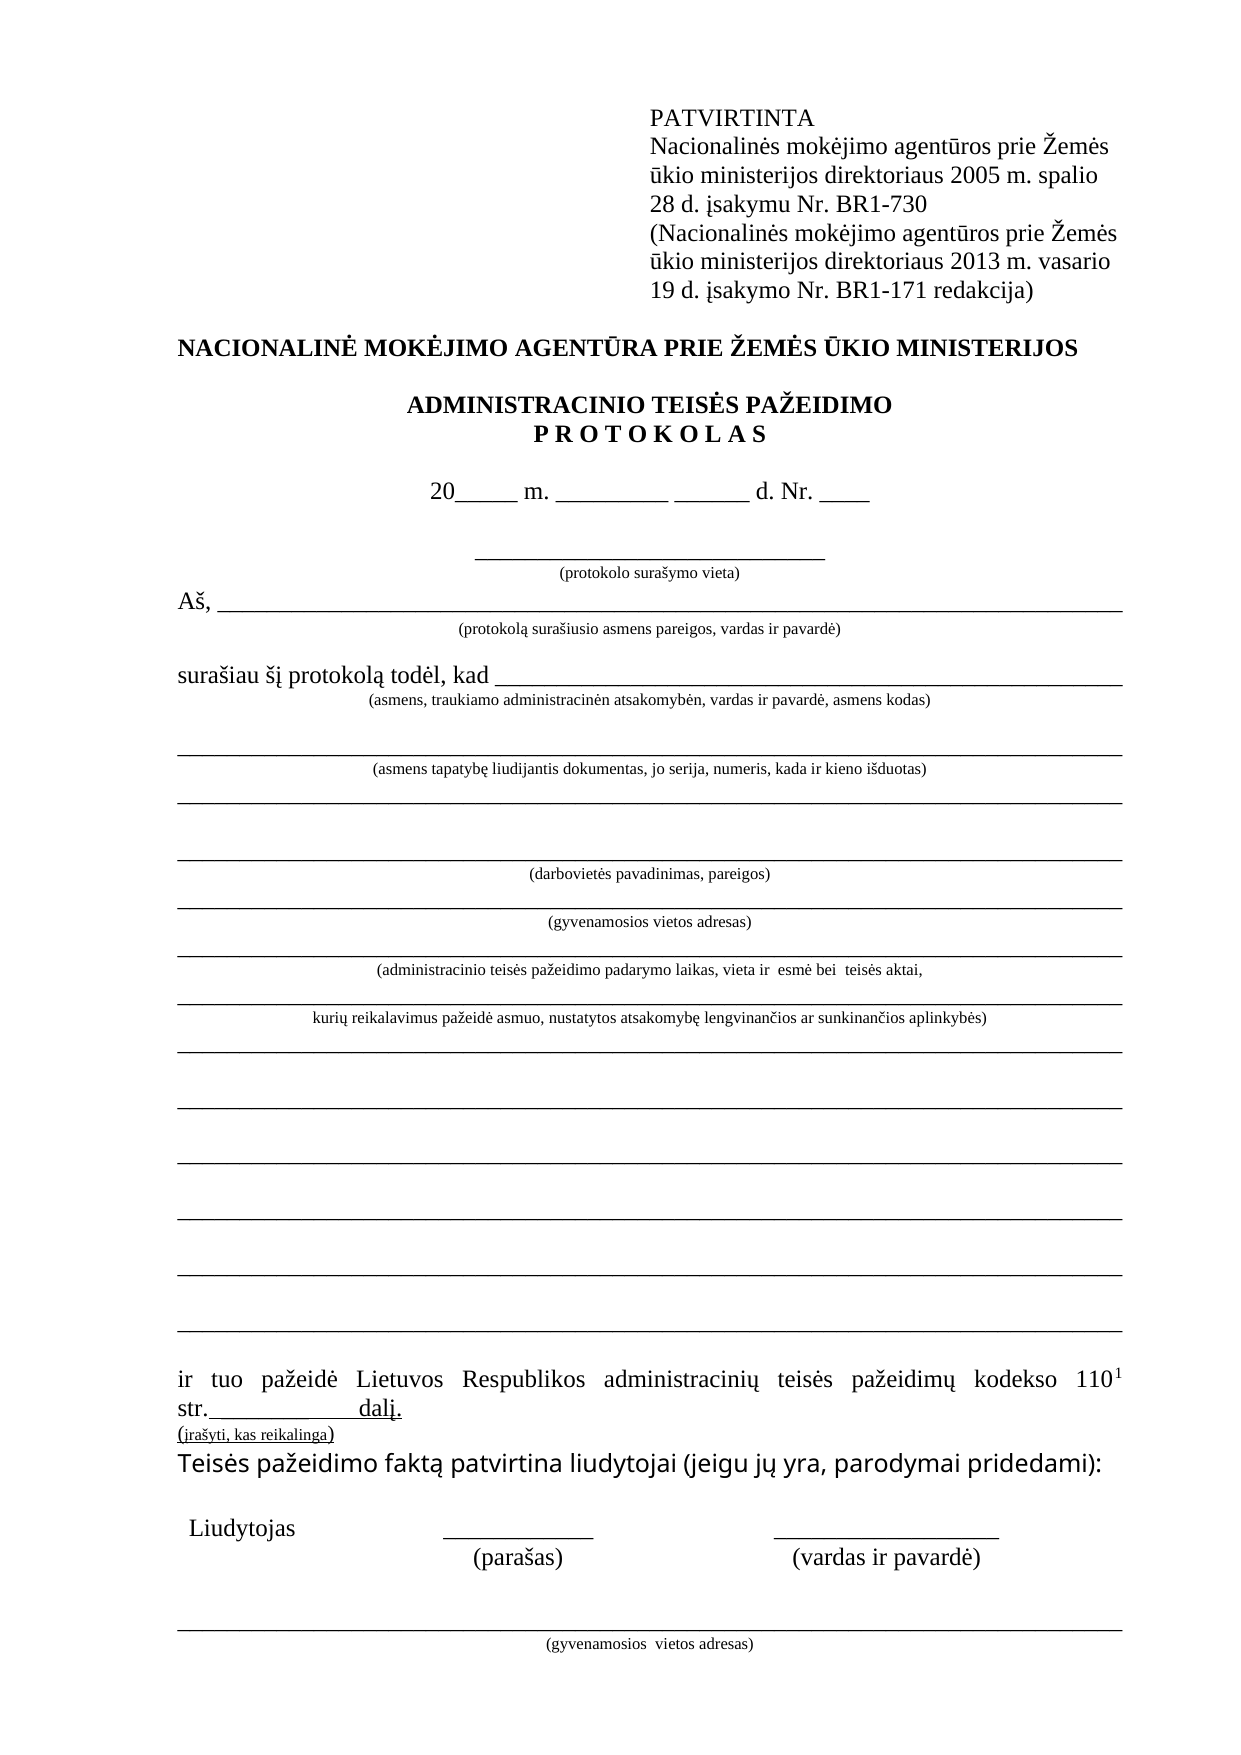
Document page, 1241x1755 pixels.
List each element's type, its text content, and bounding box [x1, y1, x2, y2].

text (Nacionalinės mokėjimo agentūros prie Žemės ūkio ministerijos direktoriaus 2013 m. vasario 19 d. įsakymo Nr. BR1-171 redakcija) [649, 218, 1122, 304]
text (asmens tapatybę liudijantis dokumentas, jo serija, numeris, kada ir kieno išduotas) [177, 759, 1122, 778]
text ir tuo pažeidė Lietuvos Respublikos administracinių teisės pažeidimų kodekso 1101 str. _______ dalį. [177, 1363, 1122, 1421]
text _ [177, 1605, 1122, 1630]
text _ [177, 979, 1122, 1004]
text patvirtinta [649, 103, 1122, 131]
text _ [177, 778, 1122, 803]
text (protokolo surašymo vieta) [177, 563, 1122, 582]
text P R O T O K O L A S [177, 419, 1122, 448]
text _ [177, 931, 1122, 956]
text 20_____ m. _________ ______ d. Nr. ____ [177, 476, 1122, 505]
text NACIONALINĖ MOKĖJIMO AGENTŪRA PRIE ŽEMĖS ŪKIO MINISTERIJOS [177, 333, 1122, 361]
text (gyvenamosios vietos adresas) [177, 912, 1122, 931]
text Teisės pažeidimo faktą patvirtina liudytojai (jeigu jų yra, parodymai pridedami): [177, 1445, 1122, 1479]
text (administracinio teisės pažeidimo padarymo laikas, vieta ir esmė bei teisės aktai, [177, 960, 1122, 979]
table_header Liudytojas [177, 1514, 385, 1571]
table_header __________________ (vardas ir pavardė) [651, 1514, 1122, 1571]
text _ [177, 730, 1122, 755]
text _ [177, 1083, 1122, 1108]
text _ [177, 1194, 1122, 1219]
text Aš, [177, 582, 1122, 615]
text (įrašyti, kas reikalinga) [177, 1421, 1122, 1445]
text surašiau šį protokolą todėl, kad [177, 661, 1122, 689]
table_header ____________ (parašas) [385, 1514, 651, 1571]
text ____________________________ [177, 534, 1122, 563]
text (asmens, traukiamo administracinėn atsakomybėn, vardas ir pavardė, asmens kodas) [177, 689, 1122, 708]
text kurių reikalavimus pažeidė asmuo, nustatytos atsakomybę lengvinančios ar sunkinančios aplinkybės) [177, 1008, 1122, 1027]
text (darbovietės pavadinimas, pareigos) [177, 864, 1122, 883]
text Nacionalinės mokėjimo agentūros prie Žemės ūkio ministerijos direktoriaus 2005 m. spalio 28 d. įsakymu Nr. BR1-730 [649, 131, 1122, 218]
text _ [177, 1027, 1122, 1052]
text (gyvenamosios vietos adresas) [177, 1634, 1122, 1653]
text _ [177, 835, 1122, 860]
text ADMINISTRACINIO TEISĖS PAŽEIDIMO [177, 390, 1122, 419]
text _ [177, 1250, 1122, 1275]
text (protokolą surašiusio asmens pareigos, vardas ir pavardė) [177, 615, 1122, 638]
text _ [177, 1306, 1122, 1331]
text _ [177, 1138, 1122, 1163]
text _ [177, 883, 1122, 908]
